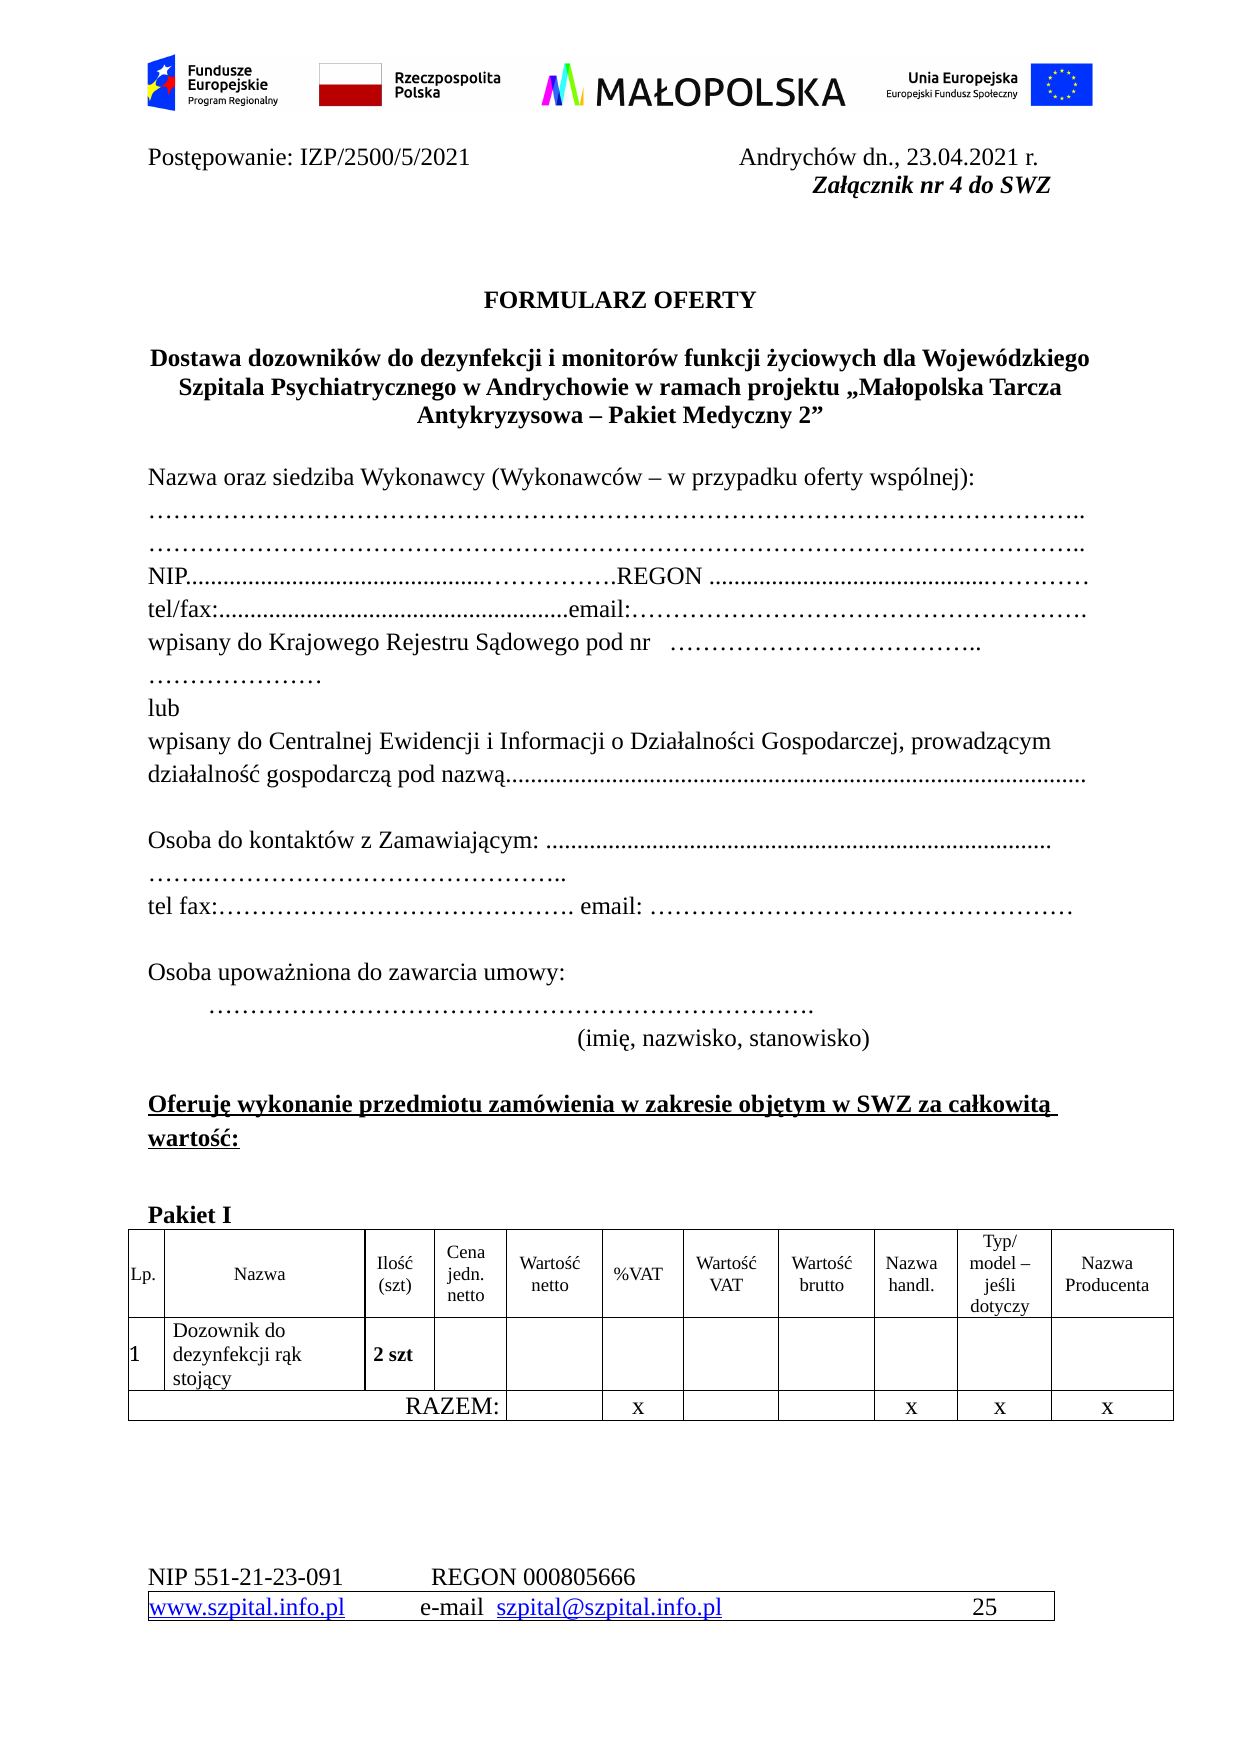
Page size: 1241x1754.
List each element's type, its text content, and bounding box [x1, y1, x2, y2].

text Dostawa dozowników do dezynfekcji i monitorów funkcji życiowych dla Wojewódzkiego Szpitala Psychiatrycznego w Andrychowie w ramach projektu „Małopolska Tarcza Antykryzysowa – Pakiet Medyczny 2” [148, 343, 1092, 429]
table_cell [603, 1318, 683, 1390]
table_cell [779, 1318, 874, 1390]
table_header %VAT [603, 1230, 683, 1317]
table_cell Dozownik do dezynfekcji rąk stojący [165, 1318, 364, 1390]
table_header Typ/ model – jeśli dotyczy [958, 1230, 1051, 1317]
table_header Ilość (szt) [366, 1230, 434, 1317]
table_cell [684, 1318, 778, 1390]
text NIP................................................…………….REGON .............................................………… [148, 561, 1092, 590]
table_cell x [958, 1391, 1051, 1419]
table_header Wartość netto [507, 1230, 602, 1317]
text wpisany do Krajowego Rejestru Sądowego pod nr ………………………………..………………… [148, 627, 1092, 689]
table_cell x [875, 1391, 957, 1419]
table_header Nazwa [165, 1230, 364, 1317]
table_header Wartość VAT [684, 1230, 778, 1317]
table_cell x [1052, 1391, 1173, 1419]
table_cell [435, 1318, 506, 1390]
table_header Lp. [129, 1230, 164, 1317]
subtitle Załącznik nr 4 do SWZ [812, 170, 1092, 199]
table_cell [507, 1318, 602, 1390]
table_cell x [603, 1391, 683, 1419]
text ………………………………………………………………………………………………….. [148, 495, 1092, 524]
text lub [148, 693, 1092, 722]
text wpisany do Centralnej Ewidencji i Informacji o Działalności Gospodarczej, prowadzącym działalność gospodarczą pod nazwą............................................................................................. [148, 726, 1092, 788]
text Oferuję wykonanie przedmiotu zamówienia w zakresie objętym w SWZ za całkowitą wartość: [148, 1089, 1092, 1151]
text Pakiet I [148, 1201, 1092, 1229]
text FORMULARZ OFERTY [148, 285, 1092, 314]
table_cell [958, 1318, 1051, 1390]
text (imię, nazwisko, stanowisko) [148, 1023, 1092, 1052]
table_cell [129, 1318, 164, 1390]
table_cell [875, 1318, 957, 1390]
text tel/fax:........................................................email:………………………………………………. [148, 594, 1092, 623]
table_cell 2 szt [366, 1318, 434, 1390]
table_cell [1052, 1318, 1173, 1390]
text tel fax:……………………………………. email: …………………………………………… [148, 891, 1092, 920]
table_cell RAZEM: [129, 1391, 506, 1419]
table_cell [507, 1391, 602, 1419]
table_header Nazwa Producenta [1052, 1230, 1173, 1317]
table_header Wartość brutto [779, 1230, 874, 1317]
text Osoba do kontaktów z Zamawiającym: .................................................................................…….…………………………………….. [148, 825, 1092, 887]
table_header Nazwa handl. [875, 1230, 957, 1317]
text Nazwa oraz siedziba Wykonawcy (Wykonawców – w przypadku oferty wspólnej): [148, 462, 1092, 491]
text Osoba upoważniona do zawarcia umowy: ………………………………………………………………. [148, 957, 1092, 1019]
table_header Cena jedn. netto [435, 1230, 506, 1317]
text ………………………………………………………………………………………………….. [148, 528, 1092, 557]
table_cell [684, 1391, 778, 1419]
table_cell [779, 1391, 874, 1419]
